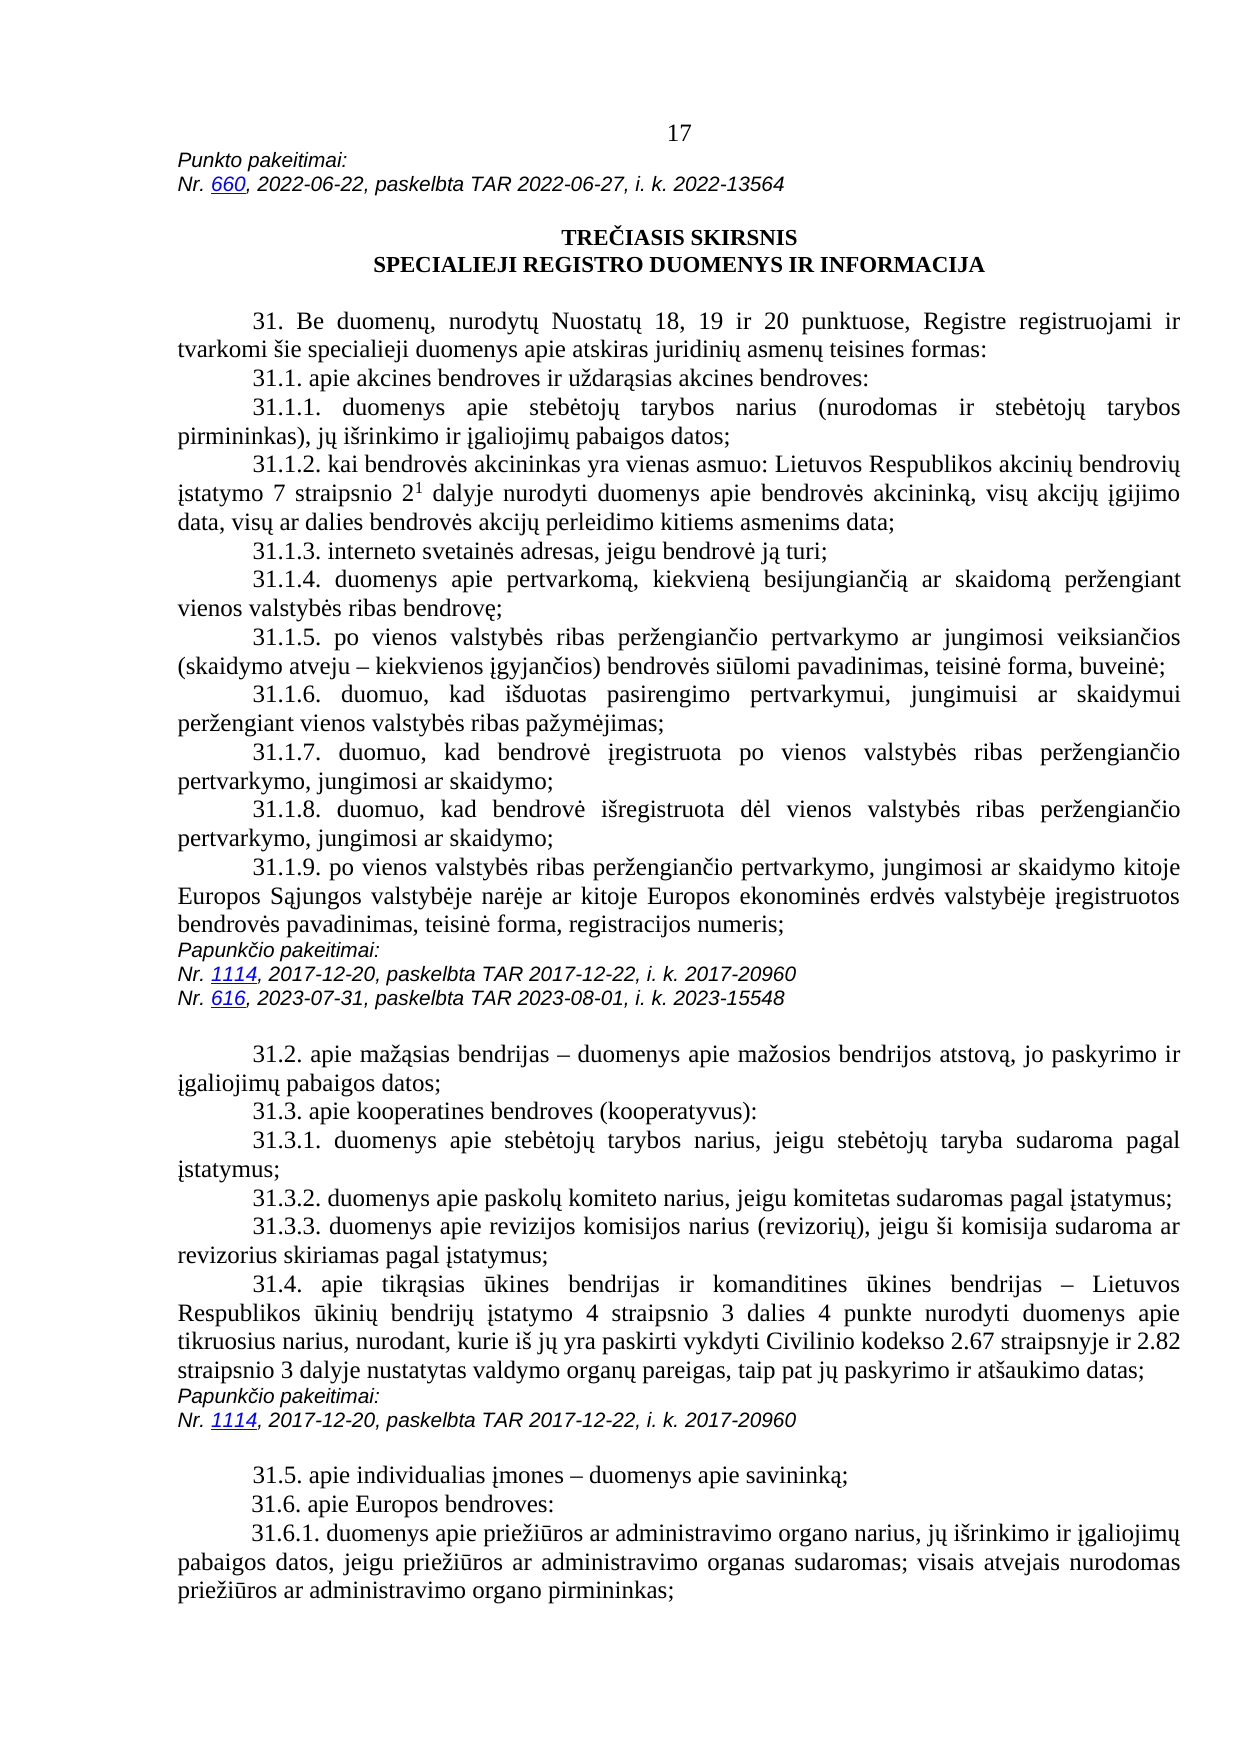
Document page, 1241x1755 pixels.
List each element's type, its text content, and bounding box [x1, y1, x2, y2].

text Nr. 616, 2023-07-31, paskelbta TAR 2023-08-01, i. k. 2023-15548 [177, 986, 1181, 1010]
text Nr. 1114, 2017-12-20, paskelbta TAR 2017-12-22, i. k. 2017-20960 [177, 962, 1181, 986]
text 31.3. apie kooperatines bendroves (kooperatyvus): [177, 1096, 1181, 1125]
text 31.4. apie tikrąsias ūkines bendrijas ir komanditines ūkines bendrijas – Lietuvos Respublikos ūkinių bendrijų įstatymo 4 straipsnio 3 dalies 4 punkte nurodyti duomenys apie tikruosius narius, nurodant, kurie iš jų yra paskirti vykdyti Civilinio kodekso 2.67 straipsnyje ir 2.82 straipsnio 3 dalyje nustatytas valdymo organų pareigas, taip pat jų paskyrimo ir atšaukimo datas; [177, 1269, 1181, 1384]
text 31.6.1. duomenys apie priežiūros ar administravimo organo narius, jų išrinkimo ir įgaliojimų pabaigos datos, jeigu priežiūros ar administravimo organas sudaromas; visais atvejais nurodomas priežiūros ar administravimo organo pirmininkas; [177, 1518, 1181, 1604]
text Nr. 660, 2022-06-22, paskelbta TAR 2022-06-27, i. k. 2022-13564 [177, 172, 1181, 196]
text 31.3.3. duomenys apie revizijos komisijos narius (revizorių), jeigu ši komisija sudaroma ar revizorius skiriamas pagal įstatymus; [177, 1211, 1181, 1269]
text Papunkčio pakeitimai: [177, 1384, 1181, 1408]
text 31.1.4. duomenys apie pertvarkomą, kiekvieną besijungiančią ar skaidomą peržengiant vienos valstybės ribas bendrovę; [177, 564, 1181, 622]
text 31. Be duomenų, nurodytų Nuostatų 18, 19 ir 20 punktuose, Registre registruojami ir tvarkomi šie specialieji duomenys apie atskiras juridinių asmenų teisines formas: [177, 306, 1181, 363]
text Nr. 1114, 2017-12-20, paskelbta TAR 2017-12-22, i. k. 2017-20960 [177, 1408, 1181, 1432]
text 31.1.2. kai bendrovės akcininkas yra vienas asmuo: Lietuvos Respublikos akcinių bendrovių įstatymo 7 straipsnio 21 dalyje nurodyti duomenys apie bendrovės akcininką, visų akcijų įgijimo data, visų ar dalies bendrovės akcijų perleidimo kitiems asmenims data; [177, 449, 1181, 536]
text 31.1.3. interneto svetainės adresas, jeigu bendrovė ją turi; [177, 536, 1181, 564]
text SPECIALIEJI REGISTRO DUOMENYS IR INFORMACIJA [177, 251, 1181, 277]
text 31.1.9. po vienos valstybės ribas peržengiančio pertvarkymo, jungimosi ar skaidymo kitoje Europos Sąjungos valstybėje narėje ar kitoje Europos ekonominės erdvės valstybėje įregistruotos bendrovės pavadinimas, teisinė forma, registracijos numeris; [177, 852, 1181, 938]
text 31.1.1. duomenys apie stebėtojų tarybos narius (nurodomas ir stebėtojų tarybos pirmininkas), jų išrinkimo ir įgaliojimų pabaigos datos; [177, 392, 1181, 449]
text TREČIASIS SKIRSNIS [177, 224, 1181, 251]
text Punkto pakeitimai: [177, 148, 1181, 172]
text 31.6. apie Europos bendroves: [162, 1489, 1181, 1518]
text 31.1.8. duomuo, kad bendrovė išregistruota dėl vienos valstybės ribas peržengiančio pertvarkymo, jungimosi ar skaidymo; [177, 794, 1181, 852]
text 31.1.7. duomuo, kad bendrovė įregistruota po vienos valstybės ribas peržengiančio pertvarkymo, jungimosi ar skaidymo; [177, 737, 1181, 794]
text 31.1.6. duomuo, kad išduotas pasirengimo pertvarkymui, jungimuisi ar skaidymui peržengiant vienos valstybės ribas pažymėjimas; [177, 679, 1181, 737]
text 31.3.2. duomenys apie paskolų komiteto narius, jeigu komitetas sudaromas pagal įstatymus; [177, 1183, 1181, 1211]
text 31.3.1. duomenys apie stebėtojų tarybos narius, jeigu stebėtojų taryba sudaroma pagal įstatymus; [177, 1125, 1181, 1183]
text 31.2. apie mažąsias bendrijas – duomenys apie mažosios bendrijos atstovą, jo paskyrimo ir įgaliojimų pabaigos datos; [177, 1039, 1181, 1096]
text 31.1. apie akcines bendroves ir uždarąsias akcines bendroves: [177, 363, 1181, 392]
text 31.1.5. po vienos valstybės ribas peržengiančio pertvarkymo ar jungimosi veiksiančios (skaidymo atveju – kiekvienos įgyjančios) bendrovės siūlomi pavadinimas, teisinė forma, buveinė; [177, 622, 1181, 679]
text 31.5. apie individualias įmones – duomenys apie savininką; [177, 1461, 1181, 1489]
text Papunkčio pakeitimai: [177, 938, 1181, 962]
